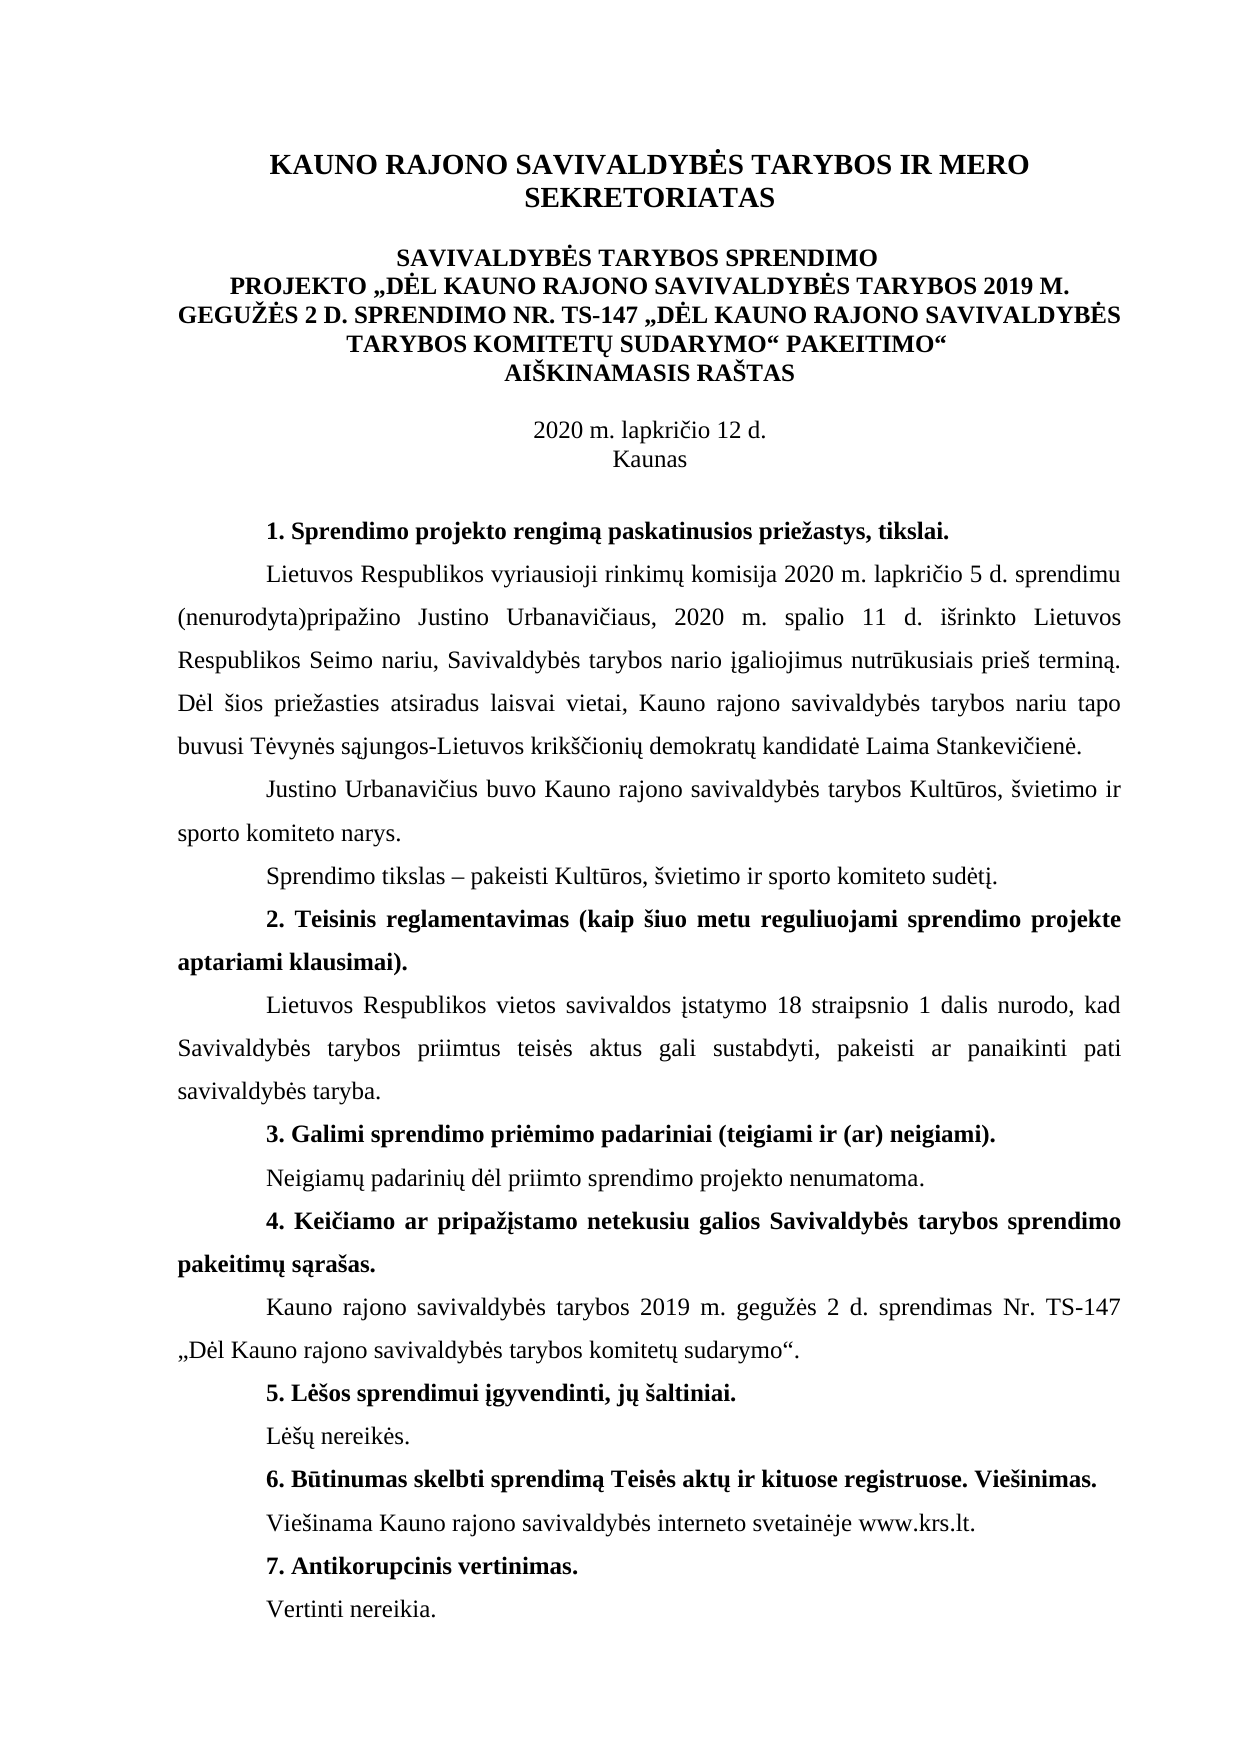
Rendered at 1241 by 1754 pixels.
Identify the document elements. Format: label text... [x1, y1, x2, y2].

text Kaunas [177, 444, 1122, 473]
text Neigiamų padarinių dėl priimto sprendimo projekto nenumatoma. [177, 1163, 1122, 1191]
text AIŠKINAMASIS RAŠTAS [177, 358, 1122, 386]
text Kauno rajono savivaldybės tarybos 2019 m. gegužės 2 d. sprendimas Nr. TS-147 „Dėl Kauno rajono savivaldybės tarybos komitetų sudarymo“. [177, 1292, 1122, 1364]
text Viešinama Kauno rajono savivaldybės interneto svetainėje www.krs.lt. [177, 1508, 1122, 1536]
text 1. Sprendimo projekto rengimą paskatinusios priežastys, tikslai. [177, 516, 1122, 544]
text Sprendimo tikslas – pakeisti Kultūros, švietimo ir sporto komiteto sudėtį. [177, 861, 1122, 889]
text Lėšų nereikės. [177, 1421, 1122, 1450]
text 2020 m. lapkričio 12 d. [177, 415, 1122, 444]
text Lietuvos Respublikos vietos savivaldos įstatymo 18 straipsnio 1 dalis nurodo, kad Savivaldybės tarybos priimtus teisės aktus gali sustabdyti, pakeisti ar panaikinti pati savivaldybės taryba. [177, 990, 1122, 1105]
text Lietuvos Respublikos vyriausioji rinkimų komisija 2020 m. lapkričio 5 d. sprendimu (nenurodyta)pripažino Justino Urbanavičiaus, 2020 m. spalio 11 d. išrinkto Lietuvos Respublikos Seimo nariu, Savivaldybės tarybos nario įgaliojimus nutrūkusiais prieš terminą. Dėl šios priežasties atsiradus laisvai vietai, Kauno rajono savivaldybės tarybos nariu tapo buvusi Tėvynės sąjungos-Lietuvos krikščionių demokratų kandidatė Laima Stankevičienė. [177, 559, 1122, 760]
text SAVIVALDYBĖS TARYBOS SPRENDIMO [158, 243, 1122, 271]
text 5. Lėšos sprendimui įgyvendinti, jų šaltiniai. [177, 1378, 1122, 1407]
text Vertinti nereikia. [177, 1594, 1122, 1623]
text 7. Antikorupcinis vertinimas. [177, 1551, 1122, 1579]
text 2. Teisinis reglamentavimas (kaip šiuo metu reguliuojami sprendimo projekte aptariami klausimai). [177, 904, 1122, 976]
text 4. Keičiamo ar pripažįstamo netekusiu galios Savivaldybės tarybos sprendimo pakeitimų sąrašas. [177, 1206, 1122, 1278]
text KAUNO RAJONO SAVIVALDYBĖS TARYBOS IR MERO SEKRETORIATAS [177, 147, 1122, 214]
text 3. Galimi sprendimo priėmimo padariniai (teigiami ir (ar) neigiami). [177, 1119, 1122, 1148]
text PROJEKTO „DĖL KAUNO RAJONO SAVIVALDYBĖS TARYBOS 2019 M. GEGUŽĖS 2 D. SPRENDIMO NR. TS-147 „DĖL KAUNO RAJONO SAVIVALDYBĖS TARYBOS KOMITETŲ SUDARYMO“ PAKEITIMO“ [177, 271, 1122, 358]
text Justino Urbanavičius buvo Kauno rajono savivaldybės tarybos Kultūros, švietimo ir sporto komiteto narys. [177, 774, 1122, 846]
text 6. Būtinumas skelbti sprendimą Teisės aktų ir kituose registruose. Viešinimas. [177, 1464, 1122, 1493]
